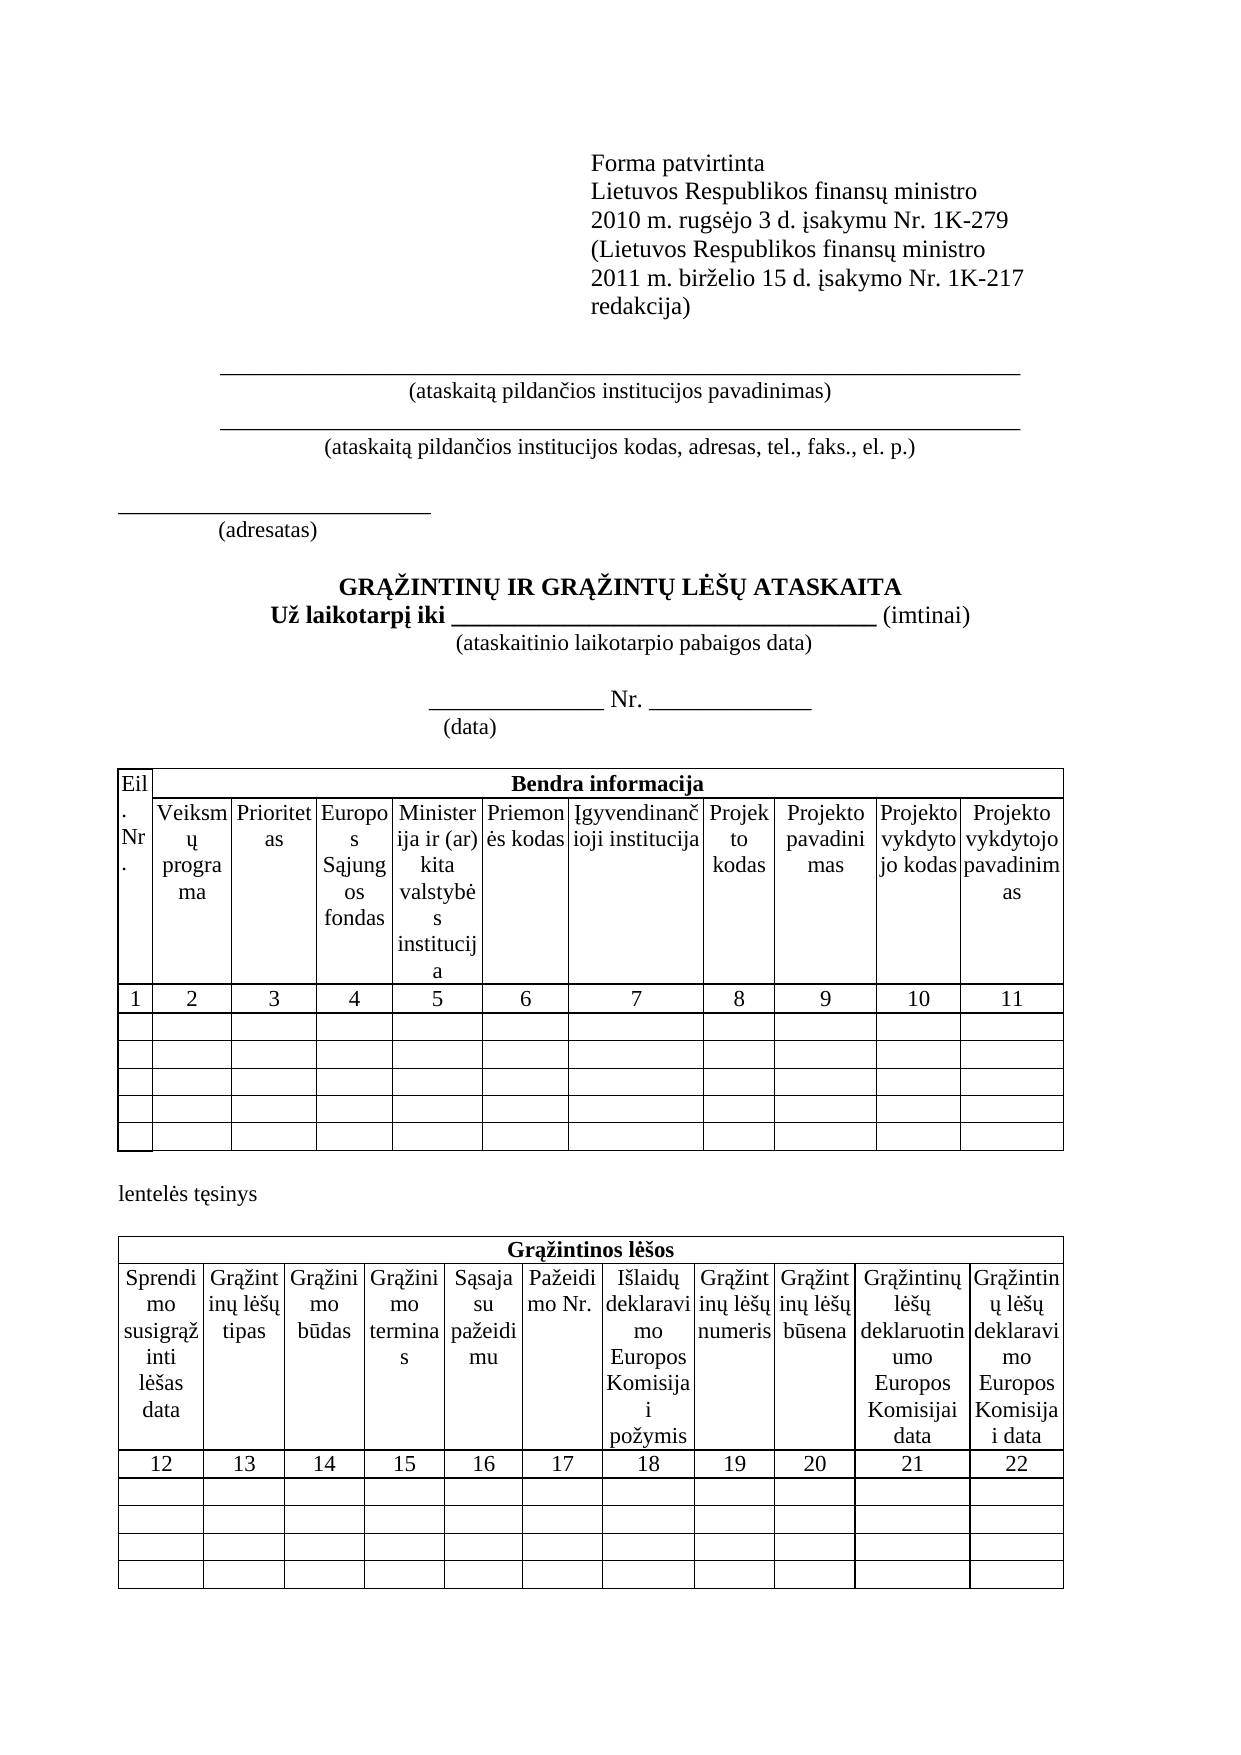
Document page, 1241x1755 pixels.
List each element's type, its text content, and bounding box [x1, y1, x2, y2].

table_cell [775, 1123, 876, 1149]
table_cell [119, 1014, 152, 1040]
table_cell Projekto pavadinimas [775, 799, 876, 983]
table_cell [569, 1041, 703, 1067]
table_cell [445, 1561, 522, 1587]
table_cell Ministerija ir (ar) kita valstybės institucija [393, 799, 482, 983]
text (ataskaitą pildančios institucijos kodas, adresas, tel., faks., el. p.) [118, 433, 1122, 459]
text Lietuvos Respublikos finansų ministro [591, 176, 1122, 205]
table_cell [285, 1479, 364, 1505]
table_cell [119, 1069, 152, 1095]
table_cell Grąžintinų lėšų deklaravimo Europos Komisijai data [971, 1264, 1063, 1448]
table_cell [285, 1506, 364, 1533]
table_cell Išlaidų deklaravimo Europos Komisijai požymis [603, 1264, 694, 1448]
table_cell [232, 1096, 316, 1122]
table_cell [704, 1041, 774, 1067]
table_cell 5 [393, 985, 482, 1012]
table_cell Grąžintinų lėšų deklaruotinumo Europos Komisijai data [856, 1264, 969, 1448]
text (ataskaitą pildančios institucijos pavadinimas) [118, 378, 1122, 404]
table_cell [393, 1014, 482, 1040]
table_cell Projekto vykdytojo kodas [877, 799, 960, 983]
table_cell 17 [523, 1451, 602, 1477]
text Už laikotarpį iki __________________________________ (imtinai) [118, 600, 1122, 629]
table_cell [856, 1506, 969, 1533]
table_cell [961, 1069, 1063, 1095]
table_cell Grąžinimo būdas [285, 1264, 364, 1448]
table_cell Grąžinimo terminas [365, 1264, 444, 1448]
table_cell Sprendimo susigrąžinti lėšas data [119, 1264, 203, 1448]
table_cell [523, 1561, 602, 1587]
table_cell [523, 1534, 602, 1560]
table_cell 21 [856, 1451, 969, 1477]
table_cell Grąžintinų lėšų tipas [204, 1264, 284, 1448]
table_cell [232, 1069, 316, 1095]
table_cell [775, 1534, 854, 1560]
table_cell [317, 1123, 392, 1149]
table_cell [695, 1561, 774, 1587]
table_cell [365, 1534, 444, 1560]
table_cell [483, 1123, 568, 1149]
table_cell [119, 1479, 203, 1505]
table_cell [603, 1479, 694, 1505]
table_cell [119, 1561, 203, 1587]
text Forma patvirtinta [591, 148, 1122, 176]
table_cell [153, 1096, 231, 1122]
table_cell 18 [603, 1451, 694, 1477]
table_cell [232, 1041, 316, 1067]
table_cell [317, 1069, 392, 1095]
table_cell [365, 1561, 444, 1587]
table_cell [483, 1041, 568, 1067]
table_cell [317, 1096, 392, 1122]
table_cell [877, 1069, 960, 1095]
table_cell 20 [775, 1451, 854, 1477]
table_cell 16 [445, 1451, 522, 1477]
table_cell [393, 1069, 482, 1095]
table_cell [445, 1534, 522, 1560]
table_cell 22 [971, 1451, 1063, 1477]
table_cell [775, 1506, 854, 1533]
table_cell [603, 1534, 694, 1560]
table_cell Priemonės kodas [483, 799, 568, 983]
table_cell 11 [961, 985, 1063, 1012]
table_cell [961, 1096, 1063, 1122]
table_cell [317, 1014, 392, 1040]
table_header Grąžintinos lėšos [119, 1237, 1063, 1263]
table_cell [232, 1123, 316, 1149]
table_cell [877, 1041, 960, 1067]
table_cell [569, 1123, 703, 1149]
table_cell 2 [153, 985, 231, 1012]
table_cell [704, 1096, 774, 1122]
table_cell 6 [483, 985, 568, 1012]
text ________________________________________________________________ [118, 404, 1122, 433]
table_cell [523, 1479, 602, 1505]
table_cell [775, 1479, 854, 1505]
table_cell [445, 1506, 522, 1533]
table_cell [393, 1041, 482, 1067]
table_cell 10 [877, 985, 960, 1012]
table_cell [775, 1041, 876, 1067]
table_cell 4 [317, 985, 392, 1012]
text lentelės tęsinys [118, 1180, 1122, 1207]
table_cell [856, 1479, 969, 1505]
table_cell Įgyvendinančioji institucija [569, 799, 703, 983]
table_cell [119, 1041, 152, 1067]
table_cell [971, 1561, 1063, 1587]
table_cell Prioritetas [232, 799, 316, 983]
table_cell [695, 1506, 774, 1533]
table_cell Veiksmų programa [153, 799, 231, 983]
table_cell [119, 1534, 203, 1560]
table_cell [119, 1096, 152, 1122]
table_cell [285, 1534, 364, 1560]
table_cell [695, 1534, 774, 1560]
table_cell [153, 1041, 231, 1067]
table_cell 8 [704, 985, 774, 1012]
table_cell [569, 1096, 703, 1122]
table_cell [483, 1096, 568, 1122]
table_header Eil. Nr. [119, 770, 152, 983]
table_cell [877, 1096, 960, 1122]
table_cell [119, 1506, 203, 1533]
table_cell [775, 1069, 876, 1095]
table_cell [153, 1069, 231, 1095]
table_cell [204, 1561, 284, 1587]
text 2011 m. birželio 15 d. įsakymo Nr. 1K-217 redakcija) [591, 263, 1122, 320]
table_cell [365, 1506, 444, 1533]
table_cell 12 [119, 1451, 203, 1477]
table_cell [285, 1561, 364, 1587]
table_cell [393, 1123, 482, 1149]
table_cell 7 [569, 985, 703, 1012]
table_cell [204, 1506, 284, 1533]
table_cell [695, 1479, 774, 1505]
table_cell [603, 1506, 694, 1533]
table_cell [523, 1506, 602, 1533]
table_cell [204, 1479, 284, 1505]
table_cell [877, 1123, 960, 1149]
table_cell [483, 1069, 568, 1095]
table_cell [775, 1561, 854, 1587]
table_cell [971, 1479, 1063, 1505]
table_cell 9 [775, 985, 876, 1012]
table_cell Pažeidimo Nr. [523, 1264, 602, 1448]
table_cell 19 [695, 1451, 774, 1477]
table_cell Grąžintinų lėšų būsena [775, 1264, 854, 1448]
table_cell [704, 1069, 774, 1095]
table_cell [961, 1041, 1063, 1067]
table_cell [365, 1479, 444, 1505]
table_cell [704, 1014, 774, 1040]
table_cell [856, 1561, 969, 1587]
table_cell 15 [365, 1451, 444, 1477]
table_cell Grąžintinų lėšų numeris [695, 1264, 774, 1448]
table_cell 3 [232, 985, 316, 1012]
table_cell [877, 1014, 960, 1040]
table_cell [317, 1041, 392, 1067]
table_cell [704, 1123, 774, 1149]
table_header Bendra informacija [153, 769, 1063, 797]
table_cell [153, 1014, 231, 1040]
table_cell [856, 1534, 969, 1560]
table_cell Projekto kodas [704, 799, 774, 983]
table_cell 1 [119, 985, 152, 1012]
text ______________ Nr. _____________ [118, 684, 1122, 713]
table_cell [153, 1123, 231, 1149]
table_cell [569, 1069, 703, 1095]
table_cell 13 [204, 1451, 284, 1477]
table_cell [961, 1123, 1063, 1149]
table_cell [971, 1506, 1063, 1533]
text (ataskaitinio laikotarpio pabaigos data) [456, 629, 1122, 656]
text (Lietuvos Respublikos finansų ministro [591, 234, 1122, 263]
table_cell [204, 1534, 284, 1560]
text _________________________ [118, 488, 1122, 517]
table_cell [603, 1561, 694, 1587]
table_cell [393, 1096, 482, 1122]
table_cell [445, 1479, 522, 1505]
table_cell [961, 1014, 1063, 1040]
table_cell Projekto vykdytojo pavadinimas [961, 799, 1063, 983]
table_cell [775, 1014, 876, 1040]
table_cell [483, 1014, 568, 1040]
table_cell [232, 1014, 316, 1040]
table_cell Sąsaja su pažeidimu [445, 1264, 522, 1448]
table_cell Europos Sąjungos fondas [317, 799, 392, 983]
text (adresatas) [218, 517, 1122, 543]
table_cell [775, 1096, 876, 1122]
table_cell [971, 1534, 1063, 1560]
text (data) [443, 713, 1122, 739]
text 2010 m. rugsėjo 3 d. įsakymu Nr. 1K-279 [591, 205, 1122, 234]
table_cell [569, 1014, 703, 1040]
table_cell 14 [285, 1451, 364, 1477]
text GRĄŽINTINŲ IR GRĄŽINTŲ LĖŠŲ ATASKAITA [118, 572, 1122, 600]
table_cell [119, 1123, 152, 1149]
text ________________________________________________________________ [118, 349, 1122, 378]
